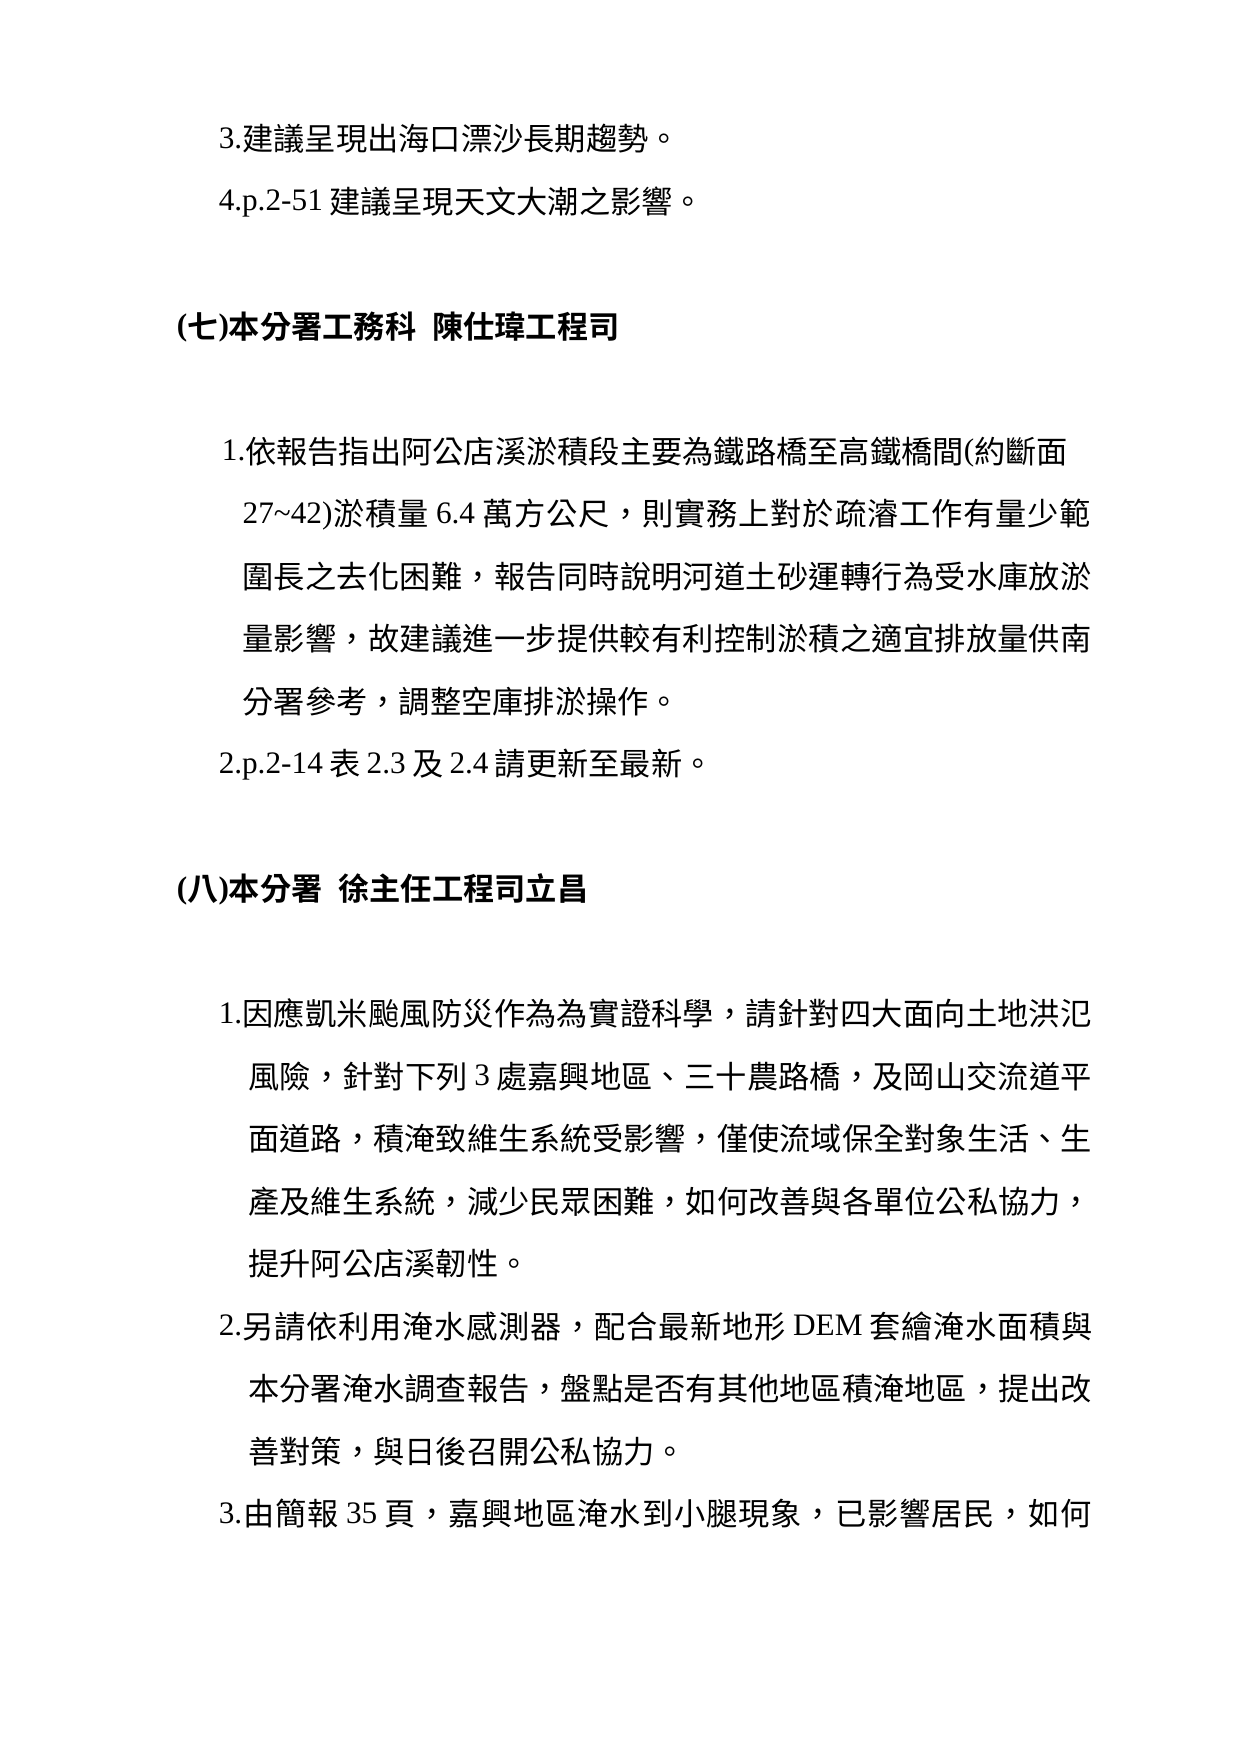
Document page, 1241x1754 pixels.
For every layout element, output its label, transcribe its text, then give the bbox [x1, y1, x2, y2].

text 2.p.2-14表2.3及2.4請更新至最新。 [218, 720, 1092, 783]
text 2.另請依利用淹水感測器，配合最新地形DEM套繪淹水面積與本分署淹水調查報告，盤點是否有其他地區積淹地區，提出改善對策，與日後召開公私協力。 [218, 1283, 1092, 1470]
text (七)本分署工務科 陳仕瑋工程司 [177, 283, 1092, 345]
text 1.依報告指出阿公店溪淤積段主要為鐵路橋至高鐵橋間(約斷面 [221, 408, 1092, 470]
text 3.由簡報35頁，嘉興地區淹水到小腿現象，已影響居民，如何 [218, 1470, 1092, 1533]
text 27~42)淤積量6.4萬方公尺，則實務上對於疏濬工作有量少範圍長之去化困難，報告同時說明河道土砂運轉行為受水庫放淤量影響，故建議進一步提供較有利控制淤積之適宜排放量供南分署參考，調整空庫排淤操作。 [242, 470, 1092, 720]
text 1.因應凱米颱風防災作為為實證科學，請針對四大面向土地洪氾風險，針對下列3處嘉興地區、三十農路橋，及岡山交流道平面道路，積淹致維生系統受影響，僅使流域保全對象生活、生產及維生系統，減少民眾困難，如何改善與各單位公私協力，提升阿公店溪韌性。 [218, 970, 1092, 1283]
text (八)本分署 徐主任工程司立昌 [177, 845, 1092, 908]
text 3.建議呈現出海口漂沙長期趨勢。 [218, 95, 1092, 158]
text 4.p.2-51建議呈現天文大潮之影響。 [218, 158, 1092, 220]
